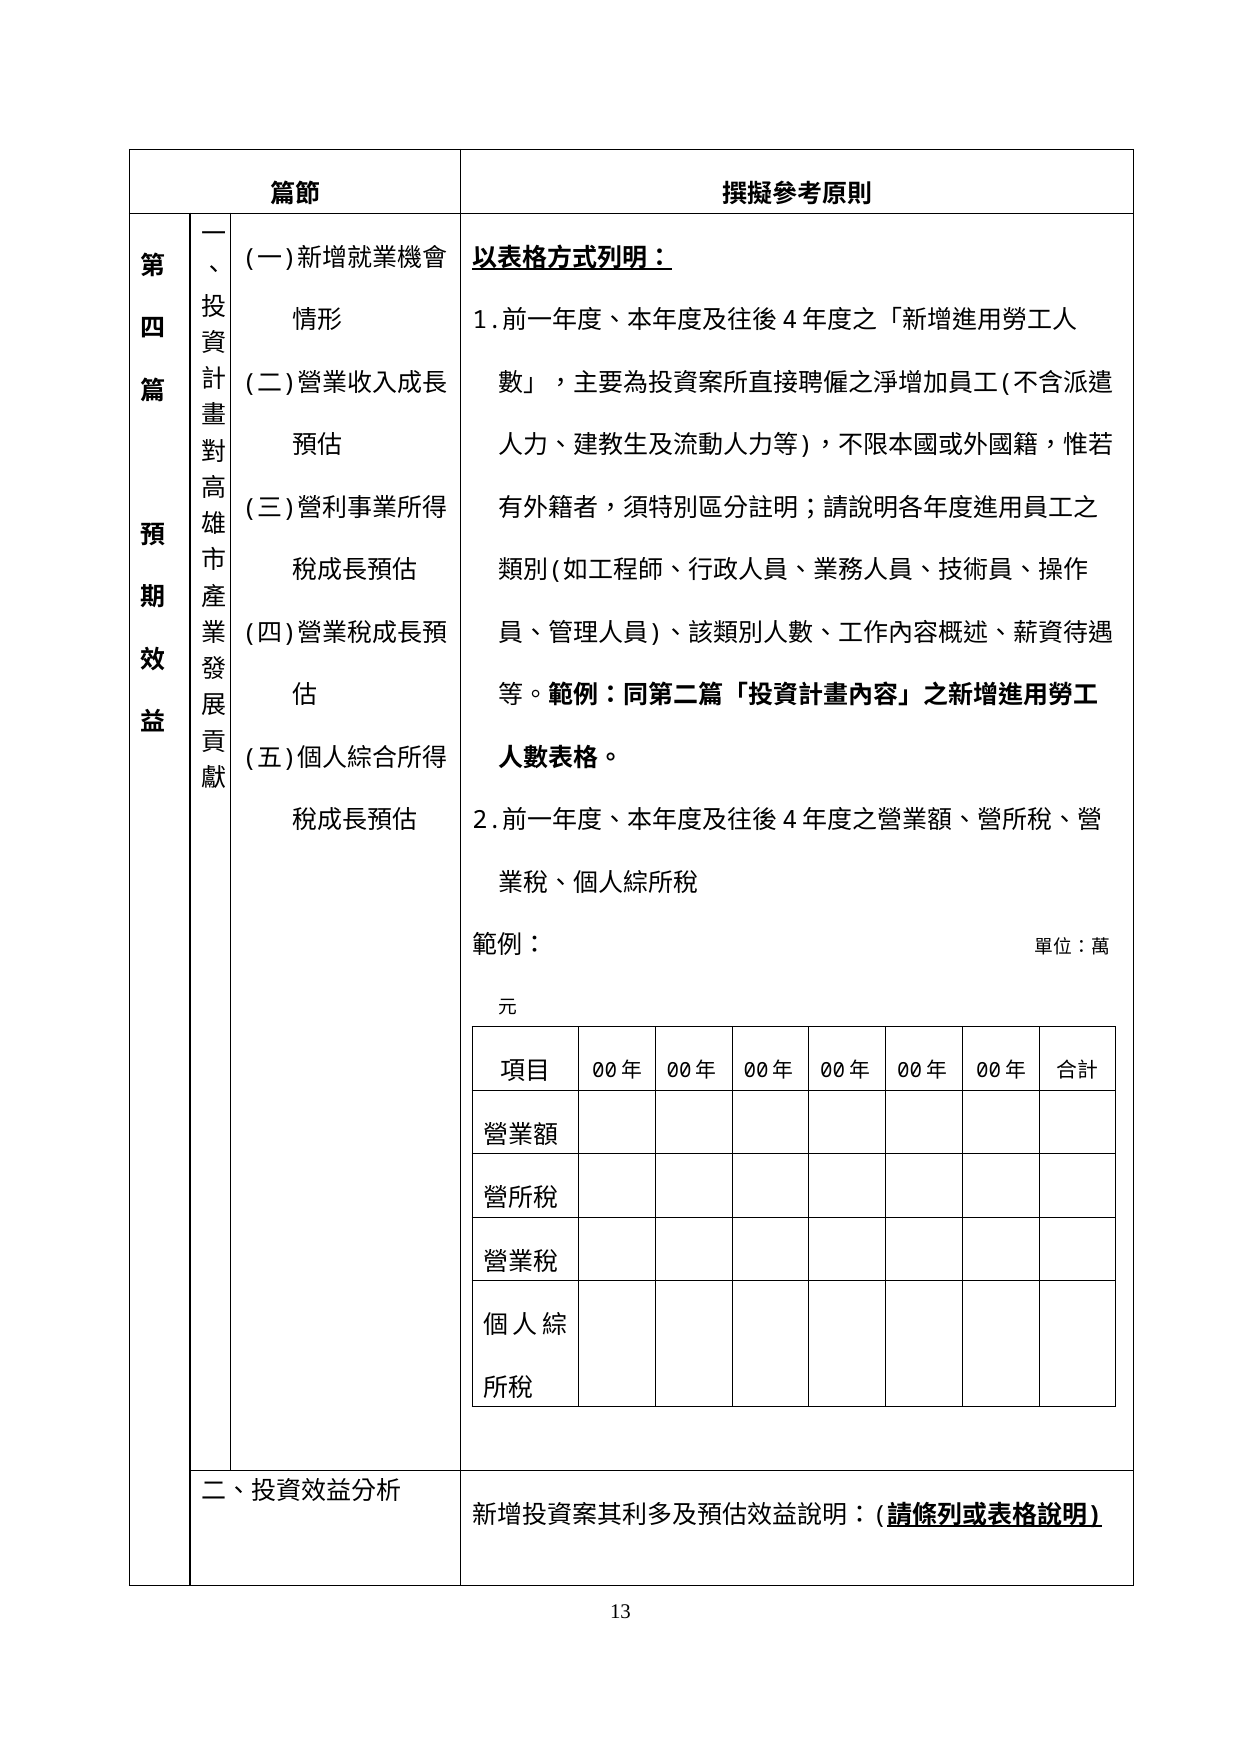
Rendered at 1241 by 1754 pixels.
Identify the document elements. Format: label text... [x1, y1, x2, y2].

table_cell [656, 1281, 732, 1406]
table_cell 第四篇 預期效益 [130, 214, 189, 1585]
table_cell 以表格方式列明： 1.前一年度、本年度及往後4年度之「新增進用勞工人數」，主要為投資案所直接聘僱之淨增加員工(不含派遣人力、建教生及流動人力等)，不限本國或外國籍，惟若有外籍者，須特別區分註明；請說明各年度進用員工之類別(如工程師、行政人員、業務人員、技術員、操作員、管理人員)、該類別人數、工作內容概述、薪資待遇等。範例：同第二篇「投資計畫內容」之新增進用勞工人數表格。 2.前一年度、本年度及往後4年度之營業額、營所稅、營業稅、個人綜所稅 範例： 單位：萬元 [461, 214, 1133, 1470]
table_cell [886, 1091, 962, 1153]
table_header 00年 [963, 1027, 1039, 1089]
table_cell [733, 1281, 808, 1406]
table_cell [733, 1218, 808, 1280]
table_header 項目 [473, 1027, 578, 1089]
table_cell 二、投資效益分析 [191, 1471, 460, 1585]
table_cell [733, 1091, 808, 1153]
table_cell [579, 1281, 655, 1406]
table_cell [809, 1281, 885, 1406]
table_header 00年 [733, 1027, 808, 1089]
table_cell [963, 1281, 1039, 1406]
table_cell [656, 1091, 732, 1153]
table_header 撰擬參考原則 [461, 150, 1133, 212]
table_cell 個人綜所稅 [473, 1281, 578, 1406]
table_cell 一 、 投 資 計 畫 對 高 雄 市 產 業 發 展 貢 獻 [191, 214, 230, 1470]
table_cell (一)新增就業機會情形 (二)營業收入成長預估 (三)營利事業所得稅成長預估 (四)營業稅成長預估 (五)個人綜合所得稅成長預估 [231, 214, 460, 1470]
table_cell [963, 1154, 1039, 1217]
table_cell [963, 1218, 1039, 1280]
table_cell [579, 1154, 655, 1217]
table_cell [1040, 1281, 1115, 1406]
table_cell 新增投資案其利多及預估效益說明：(請條列或表格說明) [461, 1471, 1133, 1585]
table_header 00年 [809, 1027, 885, 1089]
table_cell 營所稅 [473, 1154, 578, 1217]
table_cell [886, 1218, 962, 1280]
table_cell [809, 1091, 885, 1153]
table_header 00年 [886, 1027, 962, 1089]
table_cell [579, 1218, 655, 1280]
table_cell [1040, 1154, 1115, 1217]
table_cell [579, 1091, 655, 1153]
table_header 合計 [1040, 1027, 1115, 1089]
table_cell [656, 1154, 732, 1217]
table_cell [1040, 1091, 1115, 1153]
table_cell 營業額 [473, 1091, 578, 1153]
table_cell [1040, 1218, 1115, 1280]
table_header 篇節 [130, 150, 460, 212]
table_cell [809, 1154, 885, 1217]
table_header 00年 [656, 1027, 732, 1089]
table_cell [963, 1091, 1039, 1153]
table_cell [656, 1218, 732, 1280]
table_cell [733, 1154, 808, 1217]
table_cell [886, 1281, 962, 1406]
table_cell 營業稅 [473, 1218, 578, 1280]
table_header 00年 [579, 1027, 655, 1089]
table_cell [886, 1154, 962, 1217]
table_cell [809, 1218, 885, 1280]
